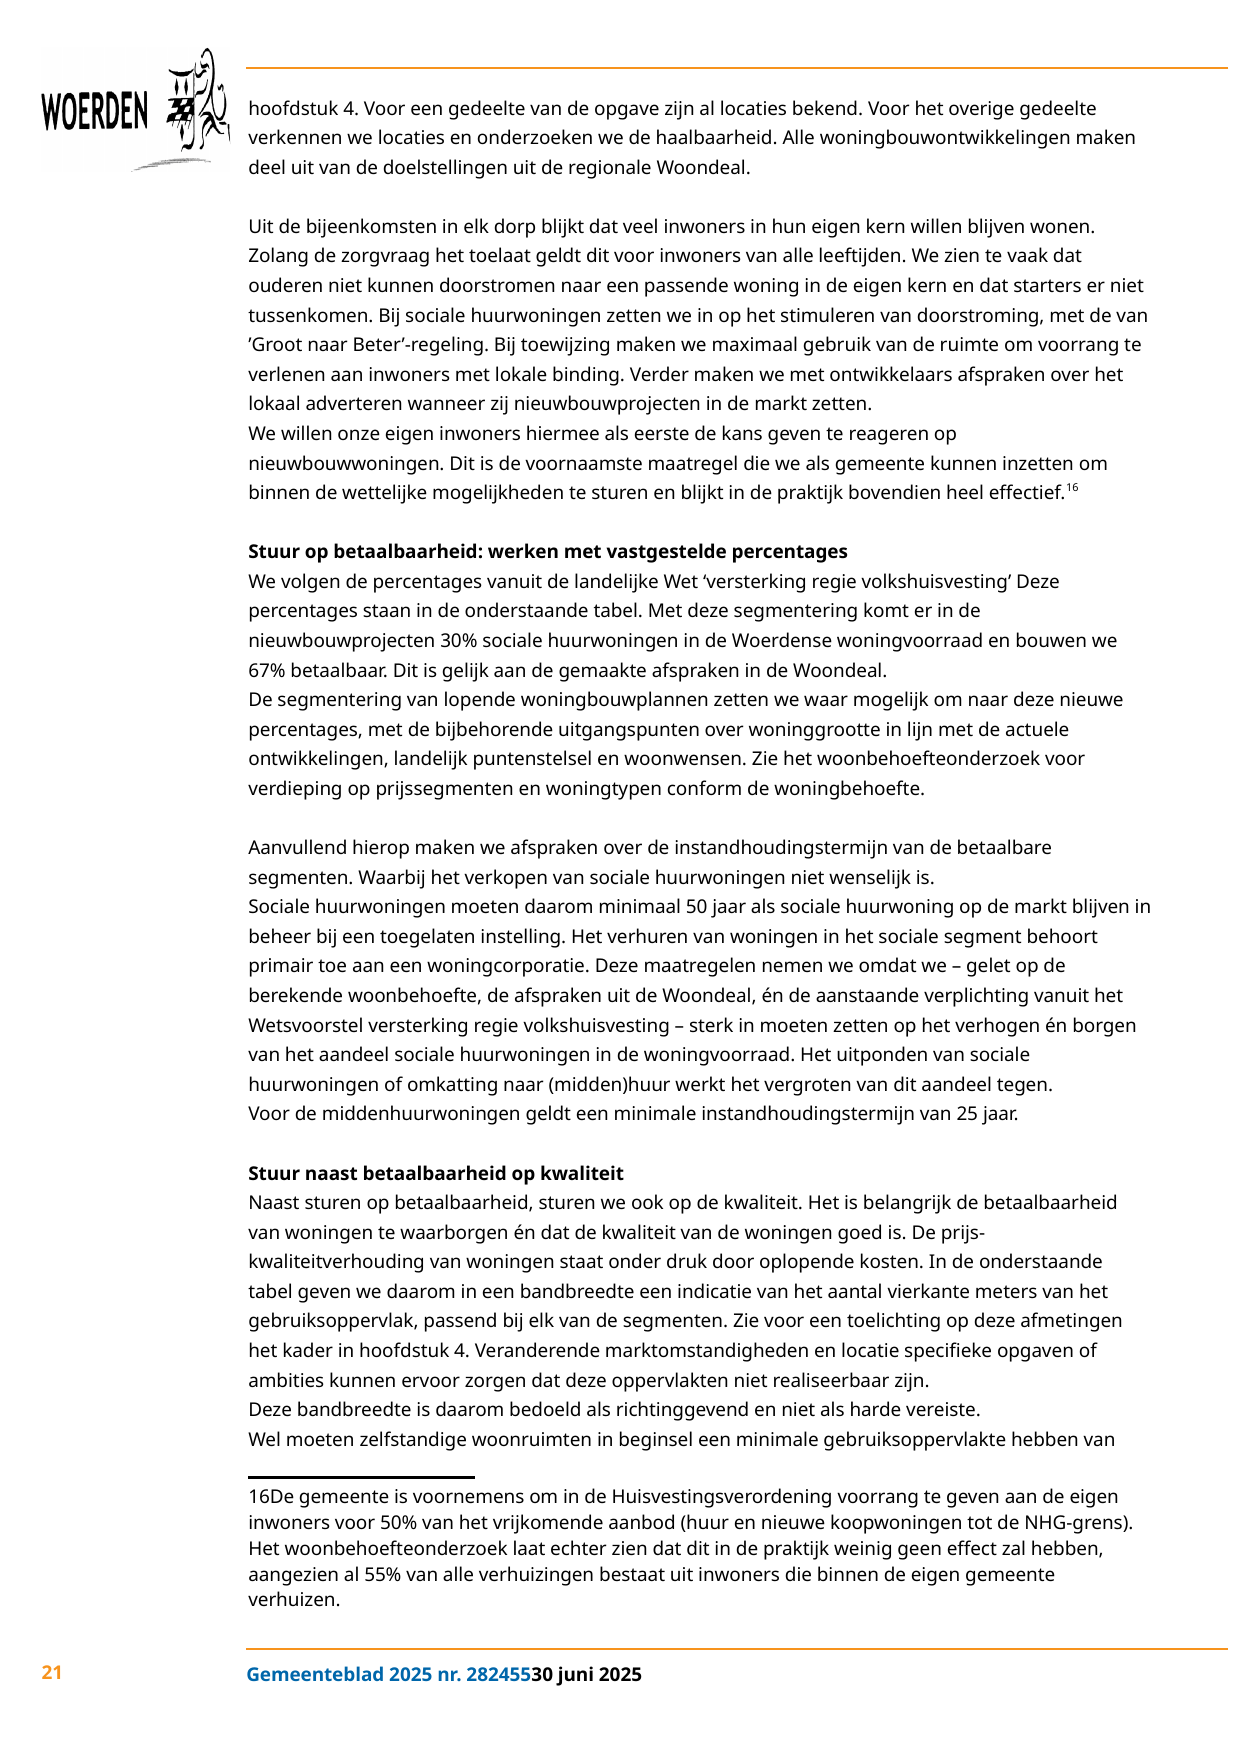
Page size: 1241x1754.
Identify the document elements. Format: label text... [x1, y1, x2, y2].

text We willen onze eigen inwoners hiermee als eerste de kans geven te reageren op nieuwbouwwoningen. Dit is de voornaamste maatregel die we als gemeente kunnen inzetten om binnen de wettelijke mogelijkheden te sturen en blijkt in de praktijk bovendien heel effectief. [248, 420, 1152, 505]
text Voor de middenhuurwoningen geldt een minimale instandhoudingstermijn van 25 jaar. [248, 1101, 1152, 1126]
text Aanvullend hierop maken we afspraken over de instandhoudingstermijn van de betaalbare segmenten. Waarbij het verkopen van sociale huurwoningen niet wenselijk is. [248, 834, 1152, 890]
text De gemeente is voornemens om in de Huisvestingsverordening voorrang te geven aan de eigen inwoners voor 50% van het vrijkomende aanbod (huur en nieuwe koopwoningen tot de NHG-grens). Het woonbehoefteonderzoek laat echter zien dat dit in de praktijk weinig geen effect zal hebben, aangezien al 55% van alle verhuizingen bestaat uit inwoners die binnen de eigen gemeente verhuizen. [248, 1483, 1152, 1612]
text De segmentering van lopende woningbouwplannen zetten we waar mogelijk om naar deze nieuwe percentages, met de bijbehorende uitgangspunten over woninggrootte in lijn met de actuele ontwikkelingen, landelijk puntenstelsel en woonwensen. Zie het woonbehoefteonderzoek voor verdieping op prijssegmenten en woningtypen conform de woningbehoefte. [248, 686, 1152, 801]
text Sociale huurwoningen moeten daarom minimaal 50 jaar als sociale huurwoning op de markt blijven in beheer bij een toegelaten instelling. Het verhuren van woningen in het sociale segment behoort primair toe aan een woningcorporatie. Deze maatregelen nemen we omdat we – gelet op de berekende woonbehoefte, de afspraken uit de Woondeal, én de aanstaande verplichting vanuit het Wetsvoorstel versterking regie volkshuisvesting – sterk in moeten zetten op het verhogen én borgen van het aandeel sociale huurwoningen in de woningvoorraad. Het uitponden van sociale huurwoningen of omkatting naar (midden)huur werkt het vergroten van dit aandeel tegen. [248, 893, 1152, 1097]
text Deze bandbreedte is daarom bedoeld als richtinggevend en niet als harde vereiste. [248, 1396, 1152, 1422]
text Wel moeten zelfstandige woonruimten in beginsel een minimale gebruiksoppervlakte hebben van [248, 1426, 1152, 1452]
text Stuur op betaalbaarheid: werken met vastgestelde percentages [248, 538, 1152, 564]
text Naast sturen op betaalbaarheid, sturen we ook op de kwaliteit. Het is belangrijk de betaalbaarheid van woningen te waarborgen én dat de kwaliteit van de woningen goed is. De prijs-kwaliteitverhouding van woningen staat onder druk door oplopende kosten. In de onderstaande tabel geven we daarom in een bandbreedte een indicatie van het aantal vierkante meters van het gebruiksoppervlak, passend bij elk van de segmenten. Zie voor een toelichting op deze afmetingen het kader in hoofdstuk 4. Veranderende marktomstandigheden en locatie specifieke opgaven of ambities kunnen ervoor zorgen dat deze oppervlakten niet realiseerbaar zijn. [248, 1189, 1152, 1393]
text Stuur naast betaalbaarheid op kwaliteit [248, 1160, 1152, 1186]
text hoofdstuk 4. Voor een gedeelte van de opgave zijn al locaties bekend. Voor het overige gedeelte verkennen we locaties en onderzoeken we de haalbaarheid. Alle woningbouwontwikkelingen maken deel uit van de doelstellingen uit de regionale Woondeal. [248, 95, 1152, 180]
text Uit de bijeenkomsten in elk dorp blijkt dat veel inwoners in hun eigen kern willen blijven wonen. Zolang de zorgvraag het toelaat geldt dit voor inwoners van alle leeftijden. We zien te vaak dat ouderen niet kunnen doorstromen naar een passende woning in de eigen kern en dat starters er niet tussenkomen. Bij sociale huurwoningen zetten we in op het stimuleren van doorstroming, met de van ’Groot naar Beter’-regeling. Bij toewijzing maken we maximaal gebruik van de ruimte om voorrang te verlenen aan inwoners met lokale binding. Verder maken we met ontwikkelaars afspraken over het lokaal adverteren wanneer zij nieuwbouwprojecten in de markt zetten. [248, 213, 1152, 416]
picture [41, 47, 231, 172]
text We volgen de percentages vanuit de landelijke Wet ‘versterking regie volkshuisvesting’ Deze percentages staan in de onderstaande tabel. Met deze segmentering komt er in de nieuwbouwprojecten 30% sociale huurwoningen in de Woerdense woningvoorraad en bouwen we 67% betaalbaar. Dit is gelijk aan de gemaakte afspraken in de Woondeal. [248, 568, 1152, 683]
